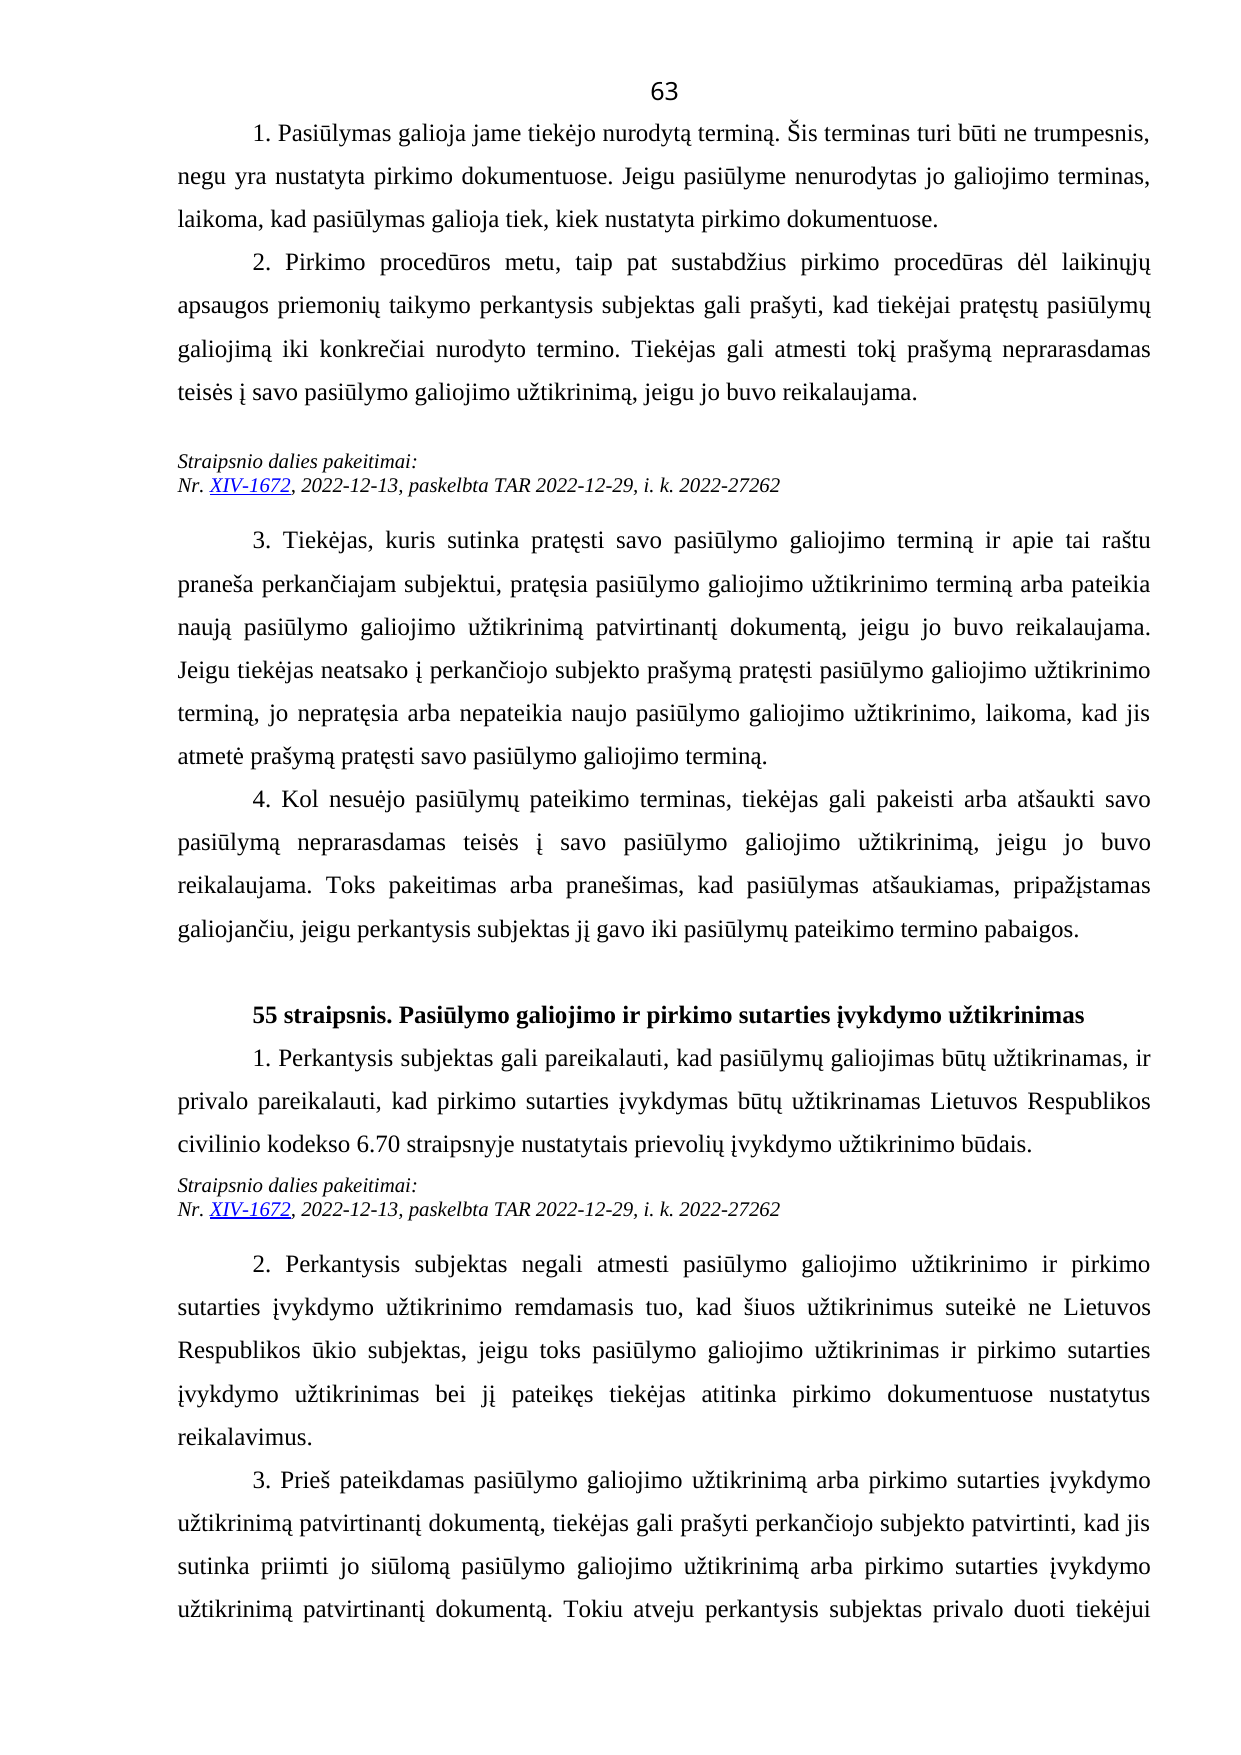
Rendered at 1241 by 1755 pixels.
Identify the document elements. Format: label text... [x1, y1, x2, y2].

text 2. Perkantysis subjektas negali atmesti pasiūlymo galiojimo užtikrinimo ir pirkimo sutarties įvykdymo užtikrinimo remdamasis tuo, kad šiuos užtikrinimus suteikė ne Lietuvos Respublikos ūkio subjektas, jeigu toks pasiūlymo galiojimo užtikrinimas ir pirkimo sutarties įvykdymo užtikrinimas bei jį pateikęs tiekėjas atitinka pirkimo dokumentuose nustatytus reikalavimus. [177, 1249, 1152, 1451]
text 3. Prieš pateikdamas pasiūlymo galiojimo užtikrinimą arba pirkimo sutarties įvykdymo užtikrinimą patvirtinantį dokumentą, tiekėjas gali prašyti perkančiojo subjekto patvirtinti, kad jis sutinka priimti jo siūlomą pasiūlymo galiojimo užtikrinimą arba pirkimo sutarties įvykdymo užtikrinimą patvirtinantį dokumentą. Tokiu atveju perkantysis subjektas privalo duoti tiekėjui [177, 1465, 1152, 1623]
text 4. Kol nesuėjo pasiūlymų pateikimo terminas, tiekėjas gali pakeisti arba atšaukti savo pasiūlymą neprarasdamas teisės į savo pasiūlymo galiojimo užtikrinimą, jeigu jo buvo reikalaujama. Toks pakeitimas arba pranešimas, kad pasiūlymas atšaukiamas, pripažįstamas galiojančiu, jeigu perkantysis subjektas jį gavo iki pasiūlymų pateikimo termino pabaigos. [177, 784, 1152, 942]
text 55 straipsnis. Pasiūlymo galiojimo ir pirkimo sutarties įvykdymo užtikrinimas [177, 1000, 1152, 1029]
text 1. Pasiūlymas galioja jame tiekėjo nurodytą terminą. Šis terminas turi būti ne trumpesnis, negu yra nustatyta pirkimo dokumentuose. Jeigu pasiūlyme nenurodytas jo galiojimo terminas, laikoma, kad pasiūlymas galioja tiek, kiek nustatyta pirkimo dokumentuose. [177, 118, 1152, 233]
text 2. Pirkimo procedūros metu, taip pat sustabdžius pirkimo procedūras dėl laikinųjų apsaugos priemonių taikymo perkantysis subjektas gali prašyti, kad tiekėjai pratęstų pasiūlymų galiojimą iki konkrečiai nurodyto termino. Tiekėjas gali atmesti tokį prašymą neprarasdamas teisės į savo pasiūlymo galiojimo užtikrinimą, jeigu jo buvo reikalaujama. [177, 247, 1152, 406]
text Straipsnio dalies pakeitimai: [177, 1172, 1152, 1197]
text Nr. XIV-1672, 2022-12-13, paskelbta TAR 2022-12-29, i. k. 2022-27262 [177, 1197, 1152, 1221]
text 3. Tiekėjas, kuris sutinka pratęsti savo pasiūlymo galiojimo terminą ir apie tai raštu praneša perkančiajam subjektui, pratęsia pasiūlymo galiojimo užtikrinimo terminą arba pateikia naują pasiūlymo galiojimo užtikrinimą patvirtinantį dokumentą, jeigu jo buvo reikalaujama. Jeigu tiekėjas neatsako į perkančiojo subjekto prašymą pratęsti pasiūlymo galiojimo užtikrinimo terminą, jo nepratęsia arba nepateikia naujo pasiūlymo galiojimo užtikrinimo, laikoma, kad jis atmetė prašymą pratęsti savo pasiūlymo galiojimo terminą. [177, 526, 1152, 770]
text Nr. XIV-1672, 2022-12-13, paskelbta TAR 2022-12-29, i. k. 2022-27262 [177, 473, 1152, 497]
text Straipsnio dalies pakeitimai: [177, 449, 1152, 473]
text 1. Perkantysis subjektas gali pareikalauti, kad pasiūlymų galiojimas būtų užtikrinamas, ir privalo pareikalauti, kad pirkimo sutarties įvykdymas būtų užtikrinamas Lietuvos Respublikos civilinio kodekso 6.70 straipsnyje nustatytais prievolių įvykdymo užtikrinimo būdais. [177, 1043, 1152, 1158]
